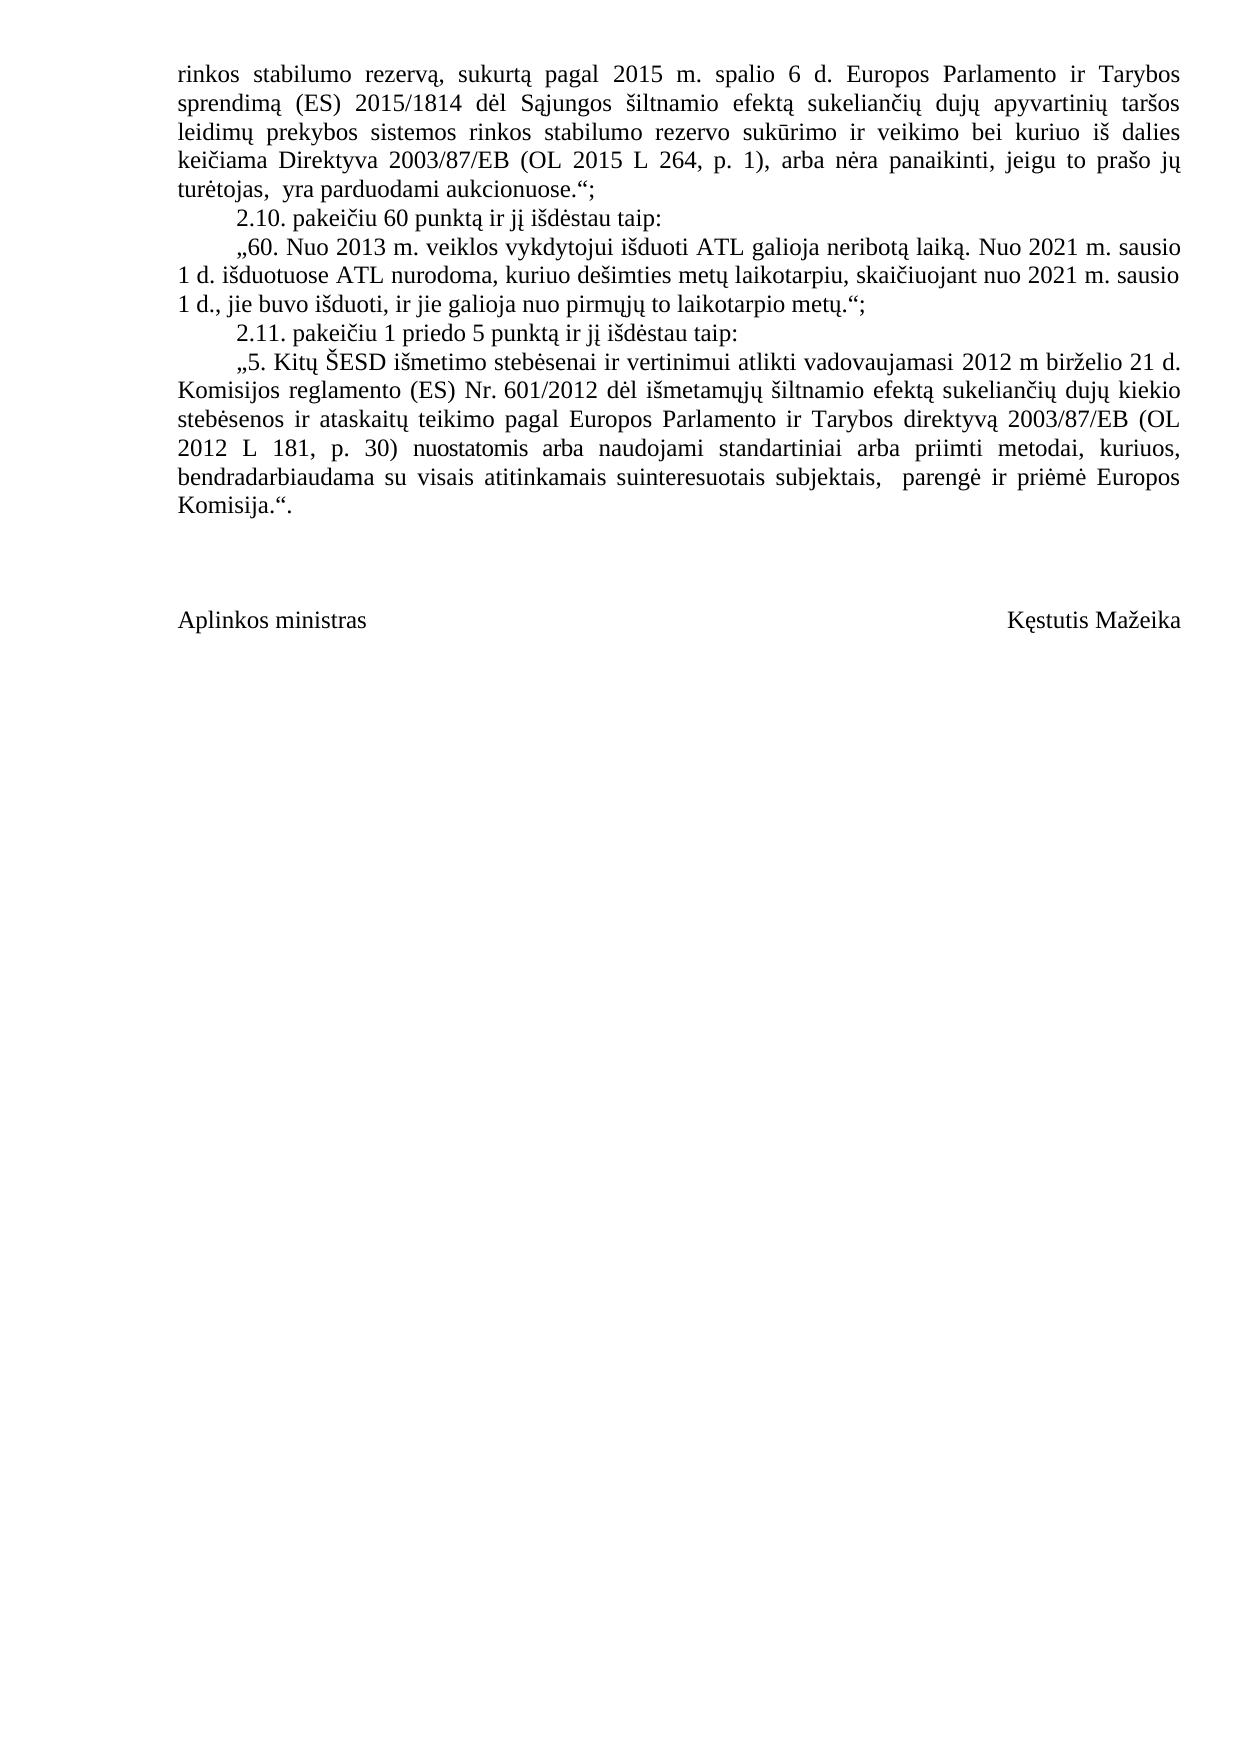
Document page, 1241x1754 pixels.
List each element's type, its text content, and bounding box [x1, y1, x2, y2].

text rinkos stabilumo rezervą, sukurtą pagal 2015 m. spalio 6 d. Europos Parlamento ir Tarybos sprendimą (ES) 2015/1814 dėl Sąjungos šiltnamio efektą sukeliančių dujų apyvartinių taršos leidimų prekybos sistemos rinkos stabilumo rezervo sukūrimo ir veikimo bei kuriuo iš dalies keičiama Direktyva 2003/87/EB (OL 2015 L 264, p. 1), arba nėra panaikinti, jeigu to prašo jų turėtojas, yra parduodami aukcionuose.“; [177, 59, 1181, 203]
text „5. Kitų ŠESD išmetimo stebėsenai ir vertinimui atlikti vadovaujamasi 2012 m birželio 21 d. Komisijos reglamento (ES) Nr. 601/2012 dėl išmetamųjų šiltnamio efektą sukeliančių dujų kiekio stebėsenos ir ataskaitų teikimo pagal Europos Parlamento ir Tarybos direktyvą 2003/87/EB (OL 2012 L 181, p. 30) nuostatomis arba naudojami standartiniai arba priimti metodai, kuriuos, bendradarbiaudama su visais atitinkamais suinteresuotais subjektais, parengė ir priėmė Europos Komisija.“. [177, 347, 1181, 519]
text 2.11. pakeičiu 1 priedo 5 punktą ir jį išdėstau taip: [177, 318, 1181, 347]
text 2.10. pakeičiu 60 punktą ir jį išdėstau taip: [177, 203, 1181, 232]
text Aplinkos ministras Kęstutis Mažeika [177, 605, 1181, 634]
text „60. Nuo 2013 m. veiklos vykdytojui išduoti ATL galioja neribotą laiką. Nuo 2021 m. sausio 1 d. išduotuose ATL nurodoma, kuriuo dešimties metų laikotarpiu, skaičiuojant nuo 2021 m. sausio 1 d., jie buvo išduoti, ir jie galioja nuo pirmųjų to laikotarpio metų.“; [177, 232, 1181, 318]
